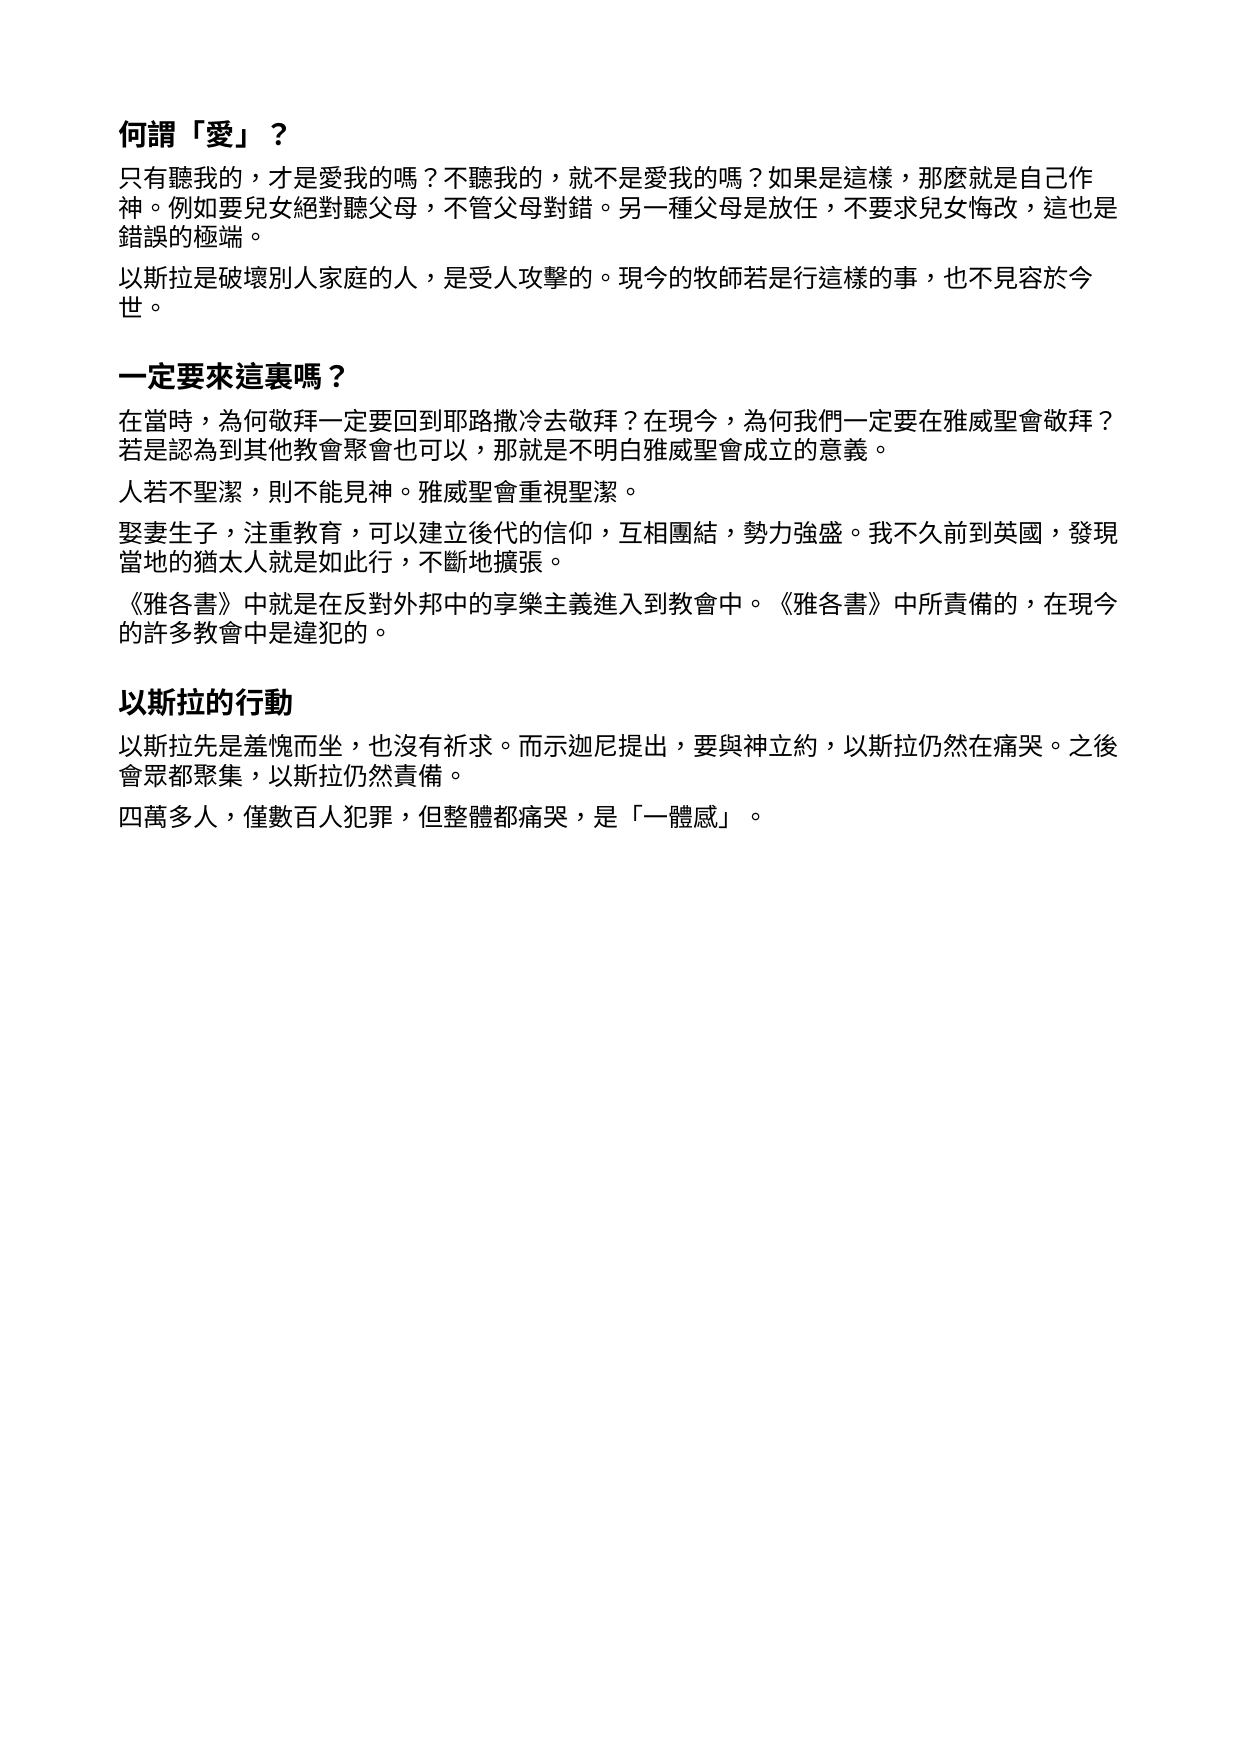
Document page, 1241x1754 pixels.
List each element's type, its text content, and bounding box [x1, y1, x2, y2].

text 以斯拉先是羞愧而坐，也沒有祈求。而示迦尼提出，要與神立約，以斯拉仍然在痛哭。之後會眾都聚集，以斯拉仍然責備。 [118, 732, 1122, 791]
text 人若不聖潔，則不能見神。雅威聖會重視聖潔。 [118, 478, 1122, 507]
text 四萬多人，僅數百人犯罪，但整體都痛哭，是「一體感」。 [118, 803, 1122, 832]
text 只有聽我的，才是愛我的嗎？不聽我的，就不是愛我的嗎？如果是這樣，那麼就是自己作神。例如要兒女絕對聽父母，不管父母對錯。另一種父母是放任，不要求兒女悔改，這也是錯誤的極端。 [118, 164, 1122, 252]
subtitle 以斯拉的行動 [118, 686, 1122, 720]
text 娶妻生子，注重教育，可以建立後代的信仰，互相團結，勢力強盛。我不久前到英國，發現當地的猶太人就是如此行，不斷地擴張。 [118, 519, 1122, 578]
subtitle 一定要來這裏嗎？ [118, 360, 1122, 394]
subtitle 何謂「愛」？ [118, 118, 1122, 152]
text 《雅各書》中就是在反對外邦中的享樂主義進入到教會中。《雅各書》中所責備的，在現今的許多教會中是違犯的。 [118, 590, 1122, 648]
text 在當時，為何敬拜一定要回到耶路撒冷去敬拜？在現今，為何我們一定要在雅威聖會敬拜？若是認為到其他教會聚會也可以，那就是不明白雅威聖會成立的意義。 [118, 407, 1122, 465]
text 以斯拉是破壞別人家庭的人，是受人攻擊的。現今的牧師若是行這樣的事，也不見容於今世。 [118, 264, 1122, 323]
